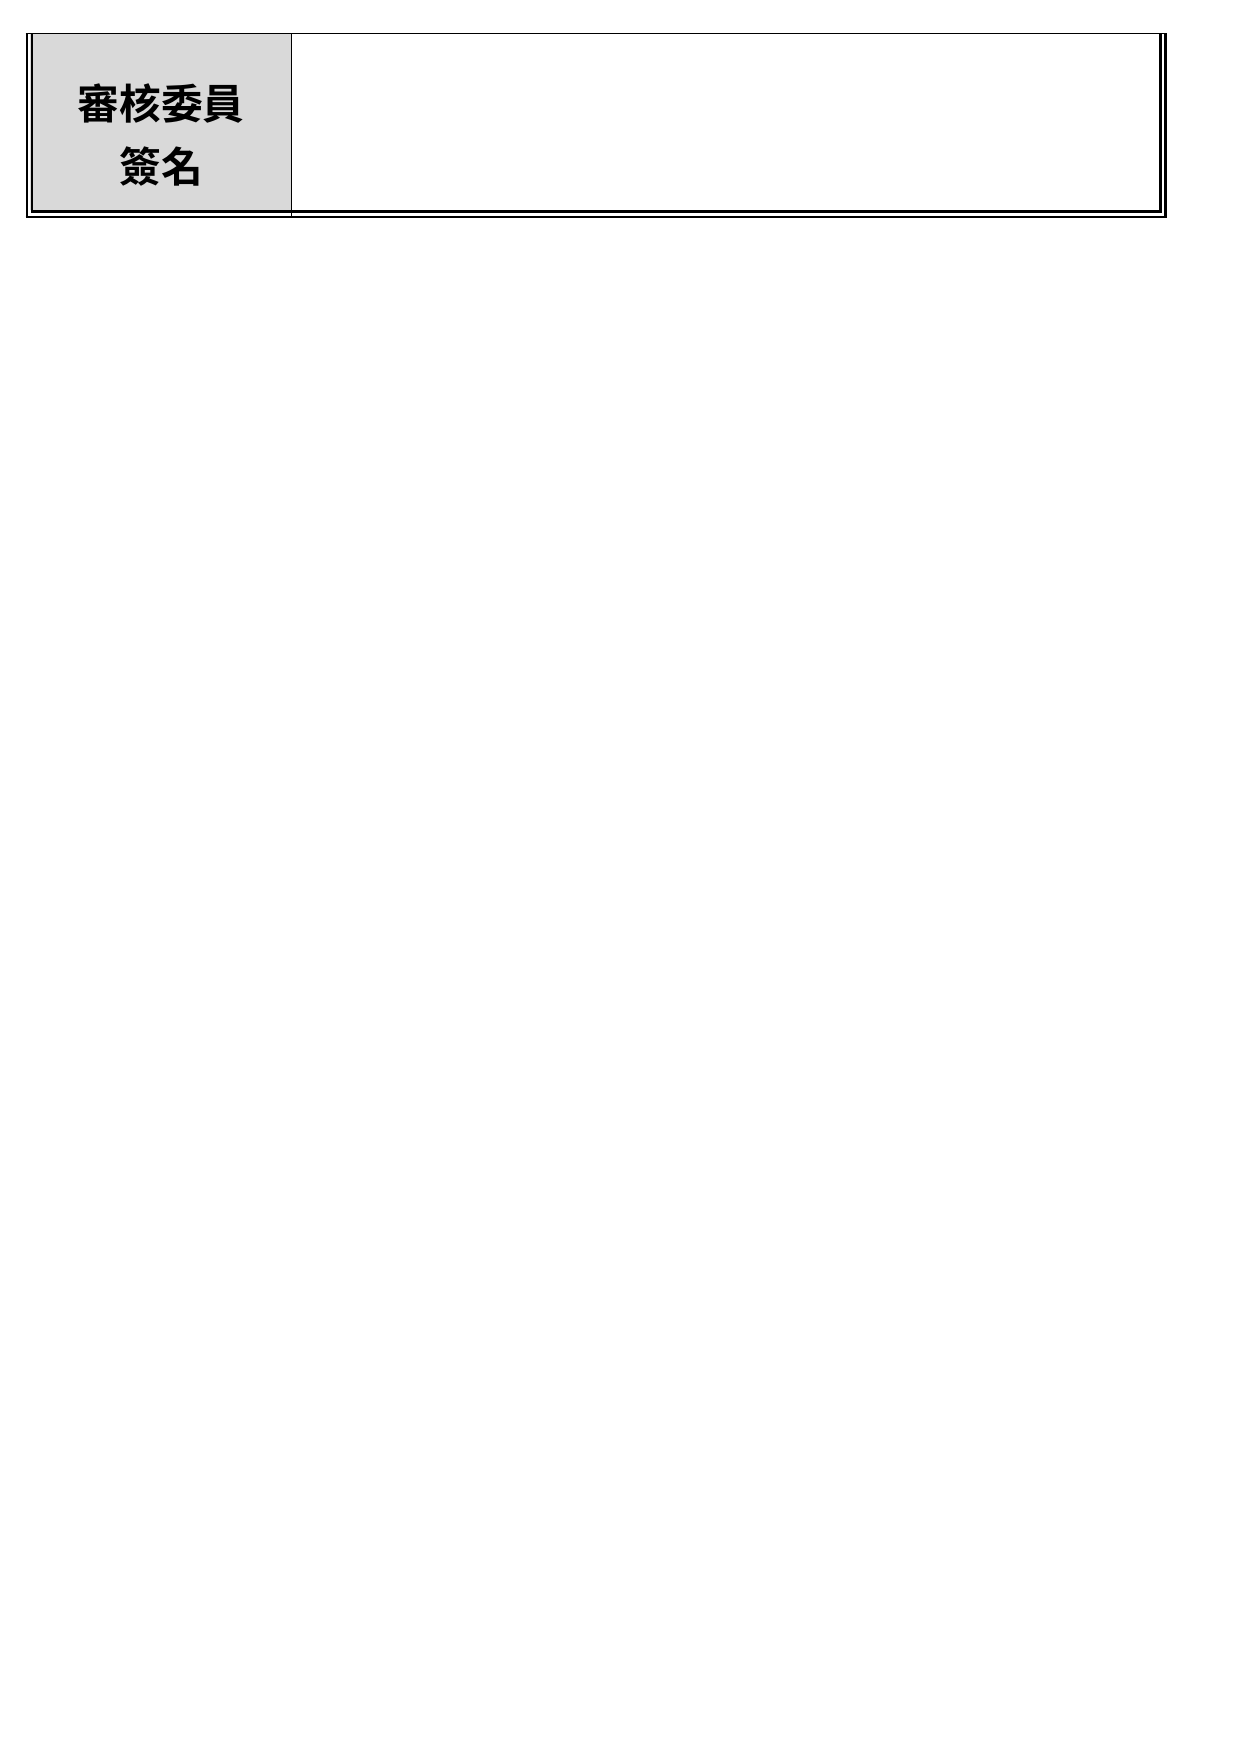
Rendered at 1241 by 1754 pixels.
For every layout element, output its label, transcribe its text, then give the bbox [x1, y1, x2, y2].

table_cell [292, 34, 1159, 210]
table_cell 審核委員 簽名 [33, 34, 291, 210]
